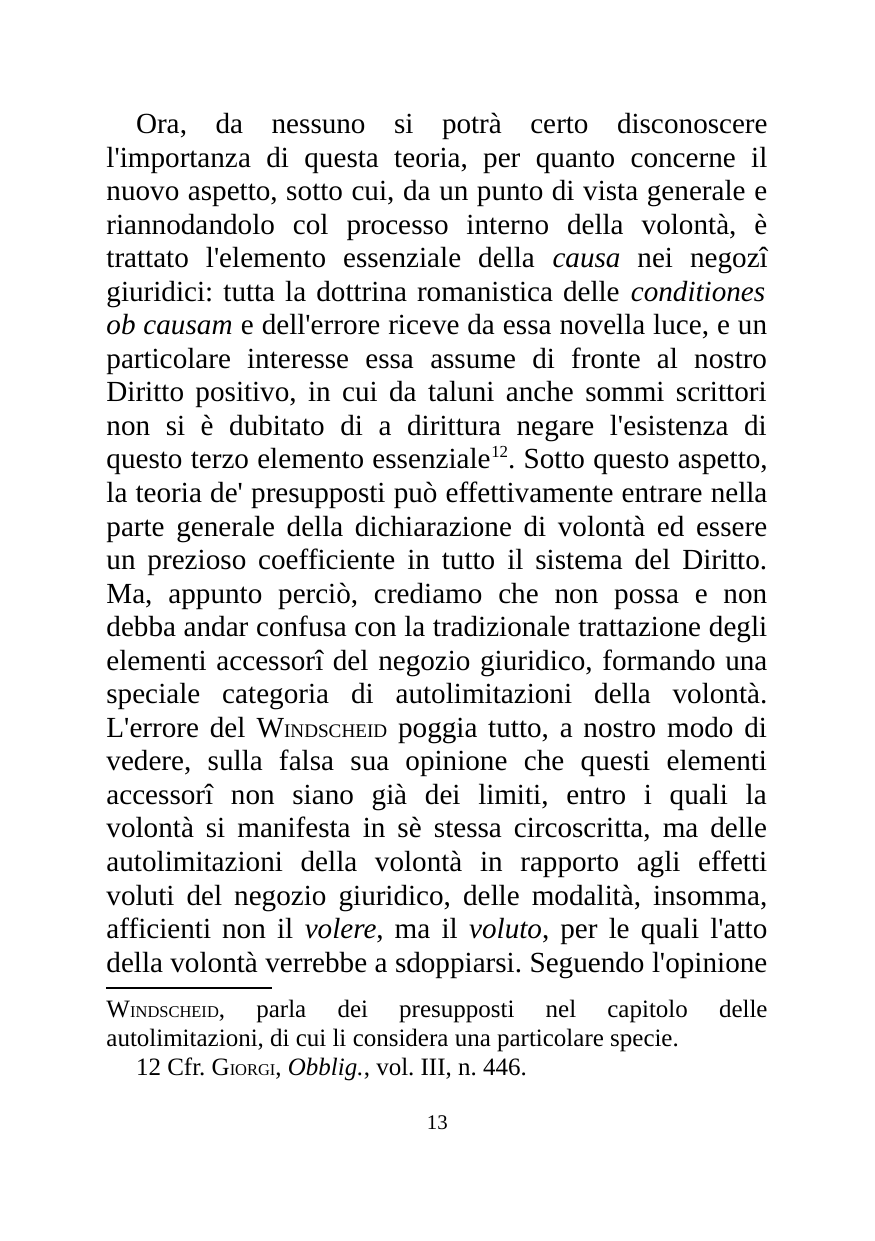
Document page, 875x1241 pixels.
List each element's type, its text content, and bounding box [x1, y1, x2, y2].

text Windscheid, parla dei presupposti nel capitolo delle autolimitazioni, di cui li considera una particolare specie. [106, 994, 768, 1052]
text Cfr. Giorgi, Obblig., vol. III, n. 446. [106, 1052, 768, 1080]
text Ora, da nessuno si potrà certo disconoscere l'importanza di questa teoria, per quanto concerne il nuovo aspetto, sotto cui, da un punto di vista generale e riannodandolo col processo interno della volontà, è trattato l'elemento essenziale della causa nei negozî giuridici: tutta la dottrina romanistica delle conditiones ob causam e dell'errore riceve da essa novella luce, e un particolare interesse essa assume di fronte al nostro Diritto positivo, in cui da taluni anche sommi scrittori non si è dubitato di a dirittura negare l'esistenza di questo terzo elemento essenziale. Sotto questo aspetto, la teoria de' presupposti può effettivamente entrare nella parte generale della dichiarazione di volontà ed essere un prezioso coefficiente in tutto il sistema del Diritto. Ma, appunto perciò, crediamo che non possa e non debba andar confusa con la tradizionale trattazione degli elementi accessorî del negozio giuridico, formando una speciale categoria di autolimitazioni della volontà. L'errore del Windscheid poggia tutto, a nostro modo di vedere, sulla falsa sua opinione che questi elementi accessorî non siano già dei limiti, entro i quali la volontà si manifesta in sè stessa circoscritta, ma delle autolimitazioni della volontà in rapporto agli effetti voluti del negozio giuridico, delle modalità, insomma, afficienti non il volere, ma il voluto, per le quali l'atto della volontà verrebbe a sdoppiarsi. Seguendo l'opinione [106, 106, 768, 978]
